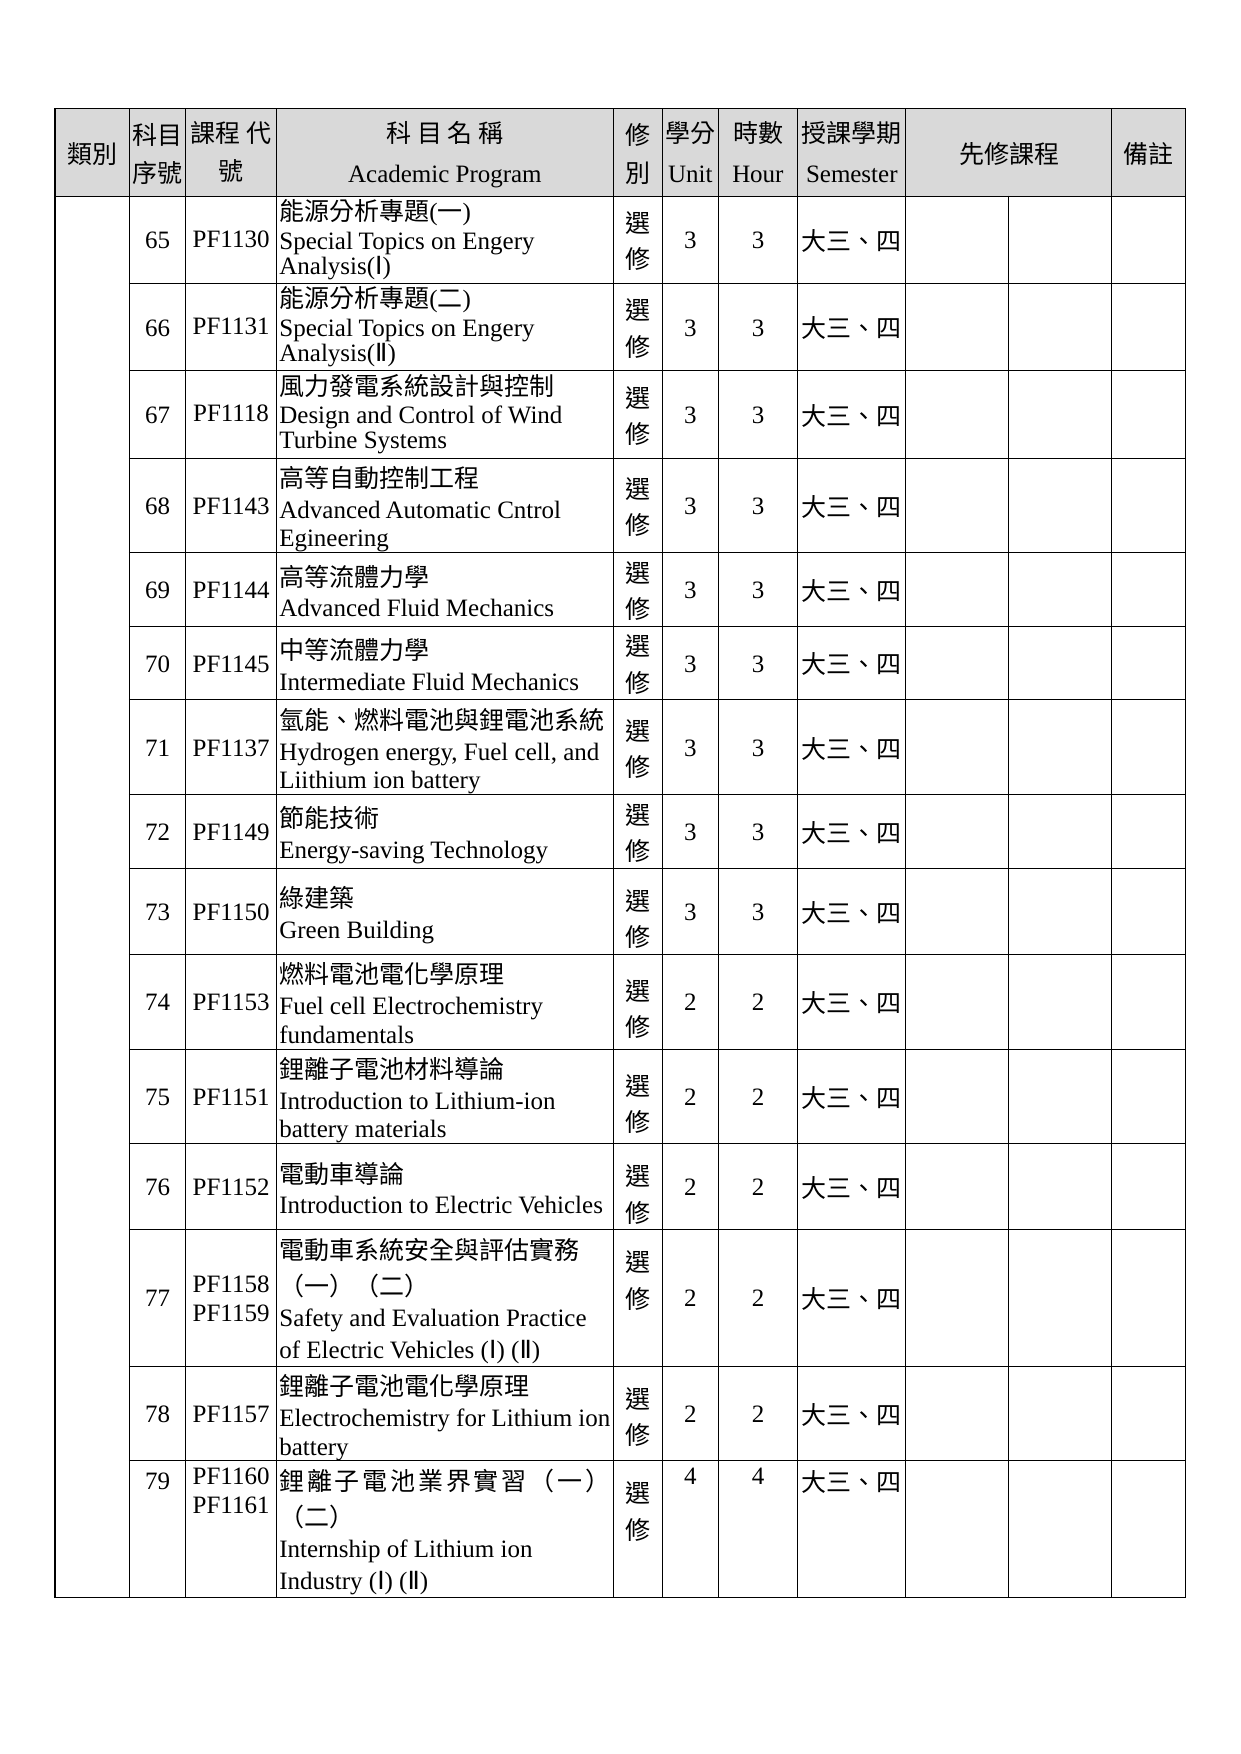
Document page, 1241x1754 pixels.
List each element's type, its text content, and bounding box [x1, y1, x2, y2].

table_cell 風力發電系統設計與控制 Design and Control of Wind Turbine Systems [277, 371, 613, 457]
table_cell 選修 [614, 627, 662, 699]
table_cell [1009, 1367, 1111, 1460]
table_cell 選修 [614, 459, 662, 552]
table_cell 大三、四 [798, 1144, 905, 1229]
table_cell 3 [719, 197, 797, 283]
table_cell 高等流體力學 Advanced Fluid Mechanics [277, 553, 613, 626]
table_cell PF1151 [186, 1050, 276, 1143]
table_cell [906, 197, 1008, 283]
table_cell 3 [663, 869, 718, 954]
table_cell 3 [719, 627, 797, 699]
table_cell 79 [130, 1461, 185, 1597]
table_cell 選修 [614, 1461, 662, 1597]
table_cell 3 [719, 700, 797, 794]
table_cell 選修 [614, 795, 662, 868]
table_cell 4 [663, 1461, 718, 1597]
table_cell 3 [663, 197, 718, 283]
table_cell [1009, 1230, 1111, 1366]
table_cell [1009, 795, 1111, 868]
table_cell [1009, 627, 1111, 699]
table_cell 大三、四 [798, 553, 905, 626]
table_cell [906, 955, 1008, 1048]
table_cell [1112, 459, 1185, 552]
table_cell 70 [130, 627, 185, 699]
table_cell 大三、四 [798, 459, 905, 552]
table_cell [1112, 1050, 1185, 1143]
table_cell [1112, 1367, 1185, 1460]
table_cell 3 [663, 459, 718, 552]
table_cell [1112, 1144, 1185, 1229]
table_cell 大三、四 [798, 795, 905, 868]
table_cell [906, 1461, 1008, 1597]
table_cell 大三、四 [798, 1367, 905, 1460]
table_cell 鋰離子電池業界實習（一）（二） Internship of Lithium ion Industry (Ⅰ) (Ⅱ) [277, 1461, 613, 1597]
table_cell 3 [663, 700, 718, 794]
table_cell 大三、四 [798, 197, 905, 283]
table_cell [1009, 371, 1111, 457]
table_cell PF1131 [186, 284, 276, 370]
table_cell [1009, 1050, 1111, 1143]
table_cell [906, 459, 1008, 552]
table_cell 2 [663, 1230, 718, 1366]
table_cell 3 [719, 795, 797, 868]
table_cell [1009, 955, 1111, 1048]
table_cell PF1143 [186, 459, 276, 552]
table_cell PF1153 [186, 955, 276, 1048]
table_cell [906, 371, 1008, 457]
table_cell 78 [130, 1367, 185, 1460]
table_cell [1112, 627, 1185, 699]
table_cell [906, 627, 1008, 699]
table_cell 鋰離子電池材料導論 Introduction to Lithium-ion battery materials [277, 1050, 613, 1143]
table_cell 3 [663, 371, 718, 457]
table_cell 3 [719, 459, 797, 552]
table_cell 2 [719, 1144, 797, 1229]
table_cell PF1150 [186, 869, 276, 954]
table_cell 選修 [614, 1144, 662, 1229]
table_cell [1009, 1144, 1111, 1229]
table_cell 選修 [614, 1367, 662, 1460]
table_cell 選修 [614, 553, 662, 626]
table_cell PF1158 PF1159 [186, 1230, 276, 1366]
table_cell 大三、四 [798, 700, 905, 794]
table_cell 2 [719, 1230, 797, 1366]
table_cell 選修 [614, 1230, 662, 1366]
table_cell [906, 795, 1008, 868]
table_cell 綠建築 Green Building [277, 869, 613, 954]
table_cell 72 [130, 795, 185, 868]
table_cell 2 [663, 955, 718, 1048]
table_cell 67 [130, 371, 185, 457]
table_cell 76 [130, 1144, 185, 1229]
table_cell 能源分析專題(一) Special Topics on Engery Analysis(Ⅰ) [277, 197, 613, 283]
table_cell [1009, 1461, 1111, 1597]
table_cell PF1137 [186, 700, 276, 794]
table_cell 71 [130, 700, 185, 794]
table_cell 大三、四 [798, 869, 905, 954]
table_cell 69 [130, 553, 185, 626]
table_cell 鋰離子電池電化學原理 Electrochemistry for Lithium ion battery [277, 1367, 613, 1460]
table_cell [1112, 700, 1185, 794]
table_cell 2 [663, 1367, 718, 1460]
table_cell [906, 1050, 1008, 1143]
table_cell 2 [663, 1050, 718, 1143]
table_cell 65 [130, 197, 185, 283]
table_cell PF1118 [186, 371, 276, 457]
table_cell [906, 700, 1008, 794]
table_cell 75 [130, 1050, 185, 1143]
table_cell [1009, 197, 1111, 283]
table_cell [906, 1367, 1008, 1460]
table_cell [1009, 553, 1111, 626]
table_cell 中等流體力學 Intermediate Fluid Mechanics [277, 627, 613, 699]
table_cell 高等自動控制工程 Advanced Automatic Cntrol Egineering [277, 459, 613, 552]
table_cell 選修 [614, 284, 662, 370]
table_cell 3 [663, 627, 718, 699]
table_cell [1009, 700, 1111, 794]
table_cell [1112, 1461, 1185, 1597]
table_cell [906, 553, 1008, 626]
table_cell 選修 [614, 1050, 662, 1143]
table_cell 大三、四 [798, 1050, 905, 1143]
table_cell 電動車系統安全與評估實務（一）（二） Safety and Evaluation Practice of Electric Vehicles (Ⅰ) (Ⅱ) [277, 1230, 613, 1366]
table_header 授課學期 Semester [798, 109, 905, 196]
table_header 先修課程 [906, 109, 1111, 196]
table_cell PF1160 PF1161 [186, 1461, 276, 1597]
table_cell 2 [663, 1144, 718, 1229]
table_cell 選修 [614, 955, 662, 1048]
table_cell PF1130 [186, 197, 276, 283]
table_header 科目序號 [130, 109, 185, 196]
table_cell 68 [130, 459, 185, 552]
table_cell [1112, 1230, 1185, 1366]
table_cell 選修 [614, 869, 662, 954]
table_cell 選修 [614, 371, 662, 457]
table_cell 2 [719, 1367, 797, 1460]
table_cell [1112, 284, 1185, 370]
table_cell [1112, 553, 1185, 626]
table_cell 3 [663, 795, 718, 868]
table_cell 3 [663, 284, 718, 370]
table_header 備註 [1112, 109, 1185, 196]
table_header 學分 Unit [663, 109, 718, 196]
table_cell 2 [719, 955, 797, 1048]
table_cell 節能技術 Energy-saving Technology [277, 795, 613, 868]
table_header 修別 [614, 109, 662, 196]
table_cell [1009, 284, 1111, 370]
table_cell [1112, 795, 1185, 868]
table_cell 大三、四 [798, 1461, 905, 1597]
table_cell 73 [130, 869, 185, 954]
table_header 類別 [56, 109, 129, 196]
table_cell 燃料電池電化學原理 Fuel cell Electrochemistry fundamentals [277, 955, 613, 1048]
table_cell 74 [130, 955, 185, 1048]
table_cell 77 [130, 1230, 185, 1366]
table_cell 66 [130, 284, 185, 370]
table_cell PF1157 [186, 1367, 276, 1460]
table_cell 4 [719, 1461, 797, 1597]
table_cell [906, 1230, 1008, 1366]
table_cell 大三、四 [798, 284, 905, 370]
table_cell 大三、四 [798, 955, 905, 1048]
table_cell [1112, 371, 1185, 457]
table_cell 3 [719, 869, 797, 954]
table_cell 3 [719, 371, 797, 457]
table_cell 3 [719, 284, 797, 370]
table_cell PF1145 [186, 627, 276, 699]
table_cell 大三、四 [798, 1230, 905, 1366]
table_cell [906, 284, 1008, 370]
table_cell 能源分析專題(二) Special Topics on Engery Analysis(Ⅱ) [277, 284, 613, 370]
table_cell PF1152 [186, 1144, 276, 1229]
table_cell [1112, 955, 1185, 1048]
table_cell [1009, 869, 1111, 954]
table_cell [906, 869, 1008, 954]
table_cell 3 [719, 553, 797, 626]
table_header 課程 代號 [186, 109, 276, 196]
table_header 時數 Hour [719, 109, 797, 196]
table_cell 大三、四 [798, 371, 905, 457]
table_cell 氫能、燃料電池與鋰電池系統 Hydrogen energy, Fuel cell, and Liithium ion battery [277, 700, 613, 794]
table_cell [1112, 869, 1185, 954]
table_cell [1112, 197, 1185, 283]
table_cell 大三、四 [798, 627, 905, 699]
table_cell [906, 1144, 1008, 1229]
table_cell PF1149 [186, 795, 276, 868]
table_cell PF1144 [186, 553, 276, 626]
table_cell 3 [663, 553, 718, 626]
table_header 科 目 名 稱 Academic Program [277, 109, 613, 196]
table_cell 選修 [614, 197, 662, 283]
table_cell 電動車導論 Introduction to Electric Vehicles [277, 1144, 613, 1229]
table_cell [1009, 459, 1111, 552]
table_cell 選修 [614, 700, 662, 794]
table_cell 2 [719, 1050, 797, 1143]
